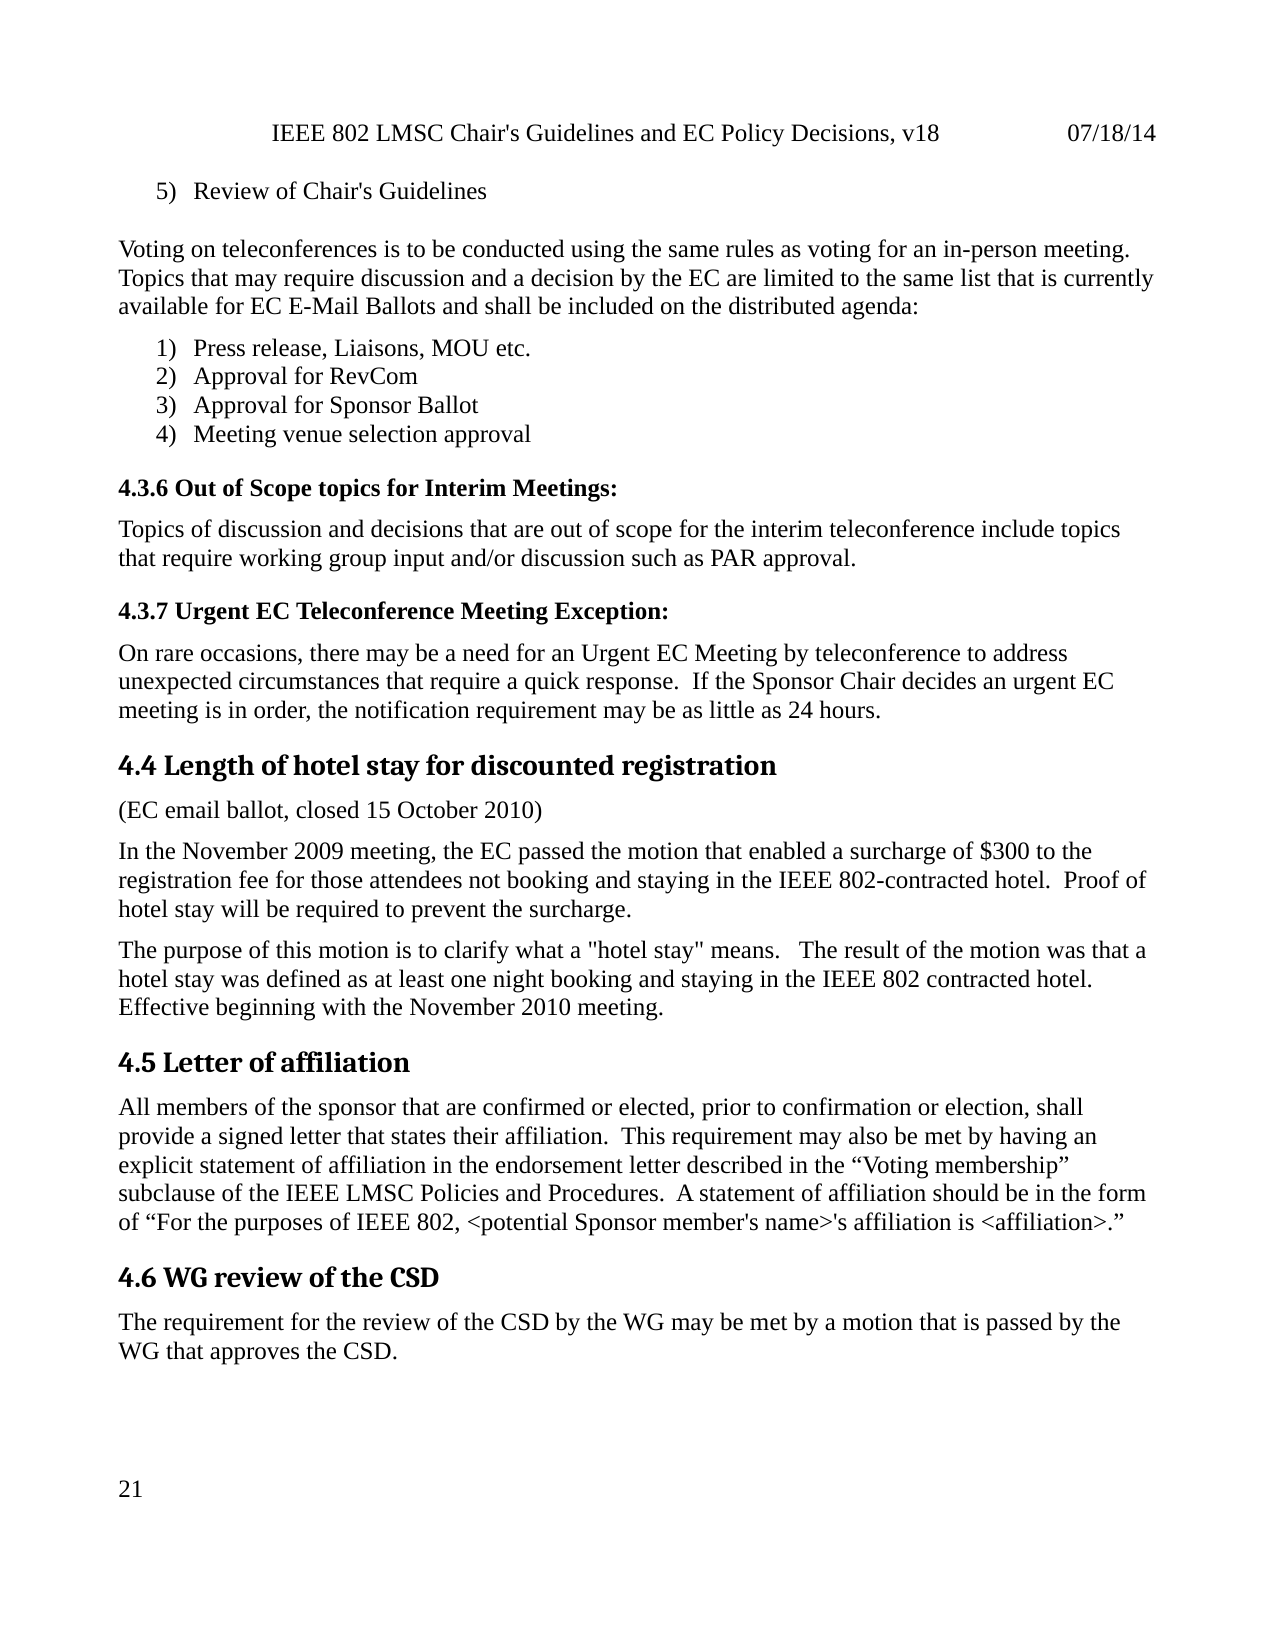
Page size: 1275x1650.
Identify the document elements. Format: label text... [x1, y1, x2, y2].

list Meeting venue selection approval [156, 419, 1157, 448]
list Approval for Sponsor Ballot [156, 390, 1157, 419]
subtitle Length of hotel stay for discounted registration [118, 749, 1157, 782]
list Press release, Liaisons, MOU etc. [156, 333, 1157, 361]
list Review of Chair's Guidelines [156, 176, 1157, 234]
subtitle Letter of affiliation [118, 1046, 1157, 1080]
subtitle WG review of the CSD [118, 1261, 1157, 1294]
text Topics of discussion and decisions that are out of scope for the interim teleconference include topics that require working group input and/or discussion such as PAR approval. [118, 514, 1157, 571]
list Approval for RevCom [156, 361, 1157, 390]
text The purpose of this motion is to clarify what a "hotel stay" means. The result of the motion was that a hotel stay was defined as at least one night booking and staying in the IEEE 802 contracted hotel. Effective beginning with the November 2010 meeting. [118, 935, 1157, 1021]
text The requirement for the review of the CSD by the WG may be met by a motion that is passed by the WG that approves the CSD. [118, 1307, 1157, 1364]
text On rare occasions, there may be a need for an Urgent EC Meeting by teleconference to address unexpected circumstances that require a quick response. If the Sponsor Chair decides an urgent EC meeting is in order, the notification requirement may be as little as 24 hours. [118, 638, 1157, 724]
subtitle Out of Scope topics for Interim Meetings: [118, 473, 1157, 501]
text In the November 2009 meeting, the EC passed the motion that enabled a surcharge of $300 to the registration fee for those attendees not booking and staying in the IEEE 802-contracted hotel. Proof of hotel stay will be required to prevent the surcharge. [118, 836, 1157, 922]
subtitle Urgent EC Teleconference Meeting Exception: [118, 596, 1157, 625]
text All members of the sponsor that are confirmed or elected, prior to confirmation or election, shall provide a signed letter that states their affiliation. This requirement may also be met by having an explicit statement of affiliation in the endorsement letter described in the “Voting membership” subclause of the IEEE LMSC Policies and Procedures. A statement of affiliation should be in the form of “For the purposes of IEEE 802, <potential Sponsor member's name>'s affiliation is <affiliation>.” [118, 1092, 1157, 1236]
text (EC email ballot, closed 15 October 2010) [118, 795, 1157, 824]
text Voting on teleconferences is to be conducted using the same rules as voting for an in-person meeting. Topics that may require discussion and a decision by the EC are limited to the same list that is currently available for EC E-Mail Ballots and shall be included on the distributed agenda: [118, 234, 1157, 320]
